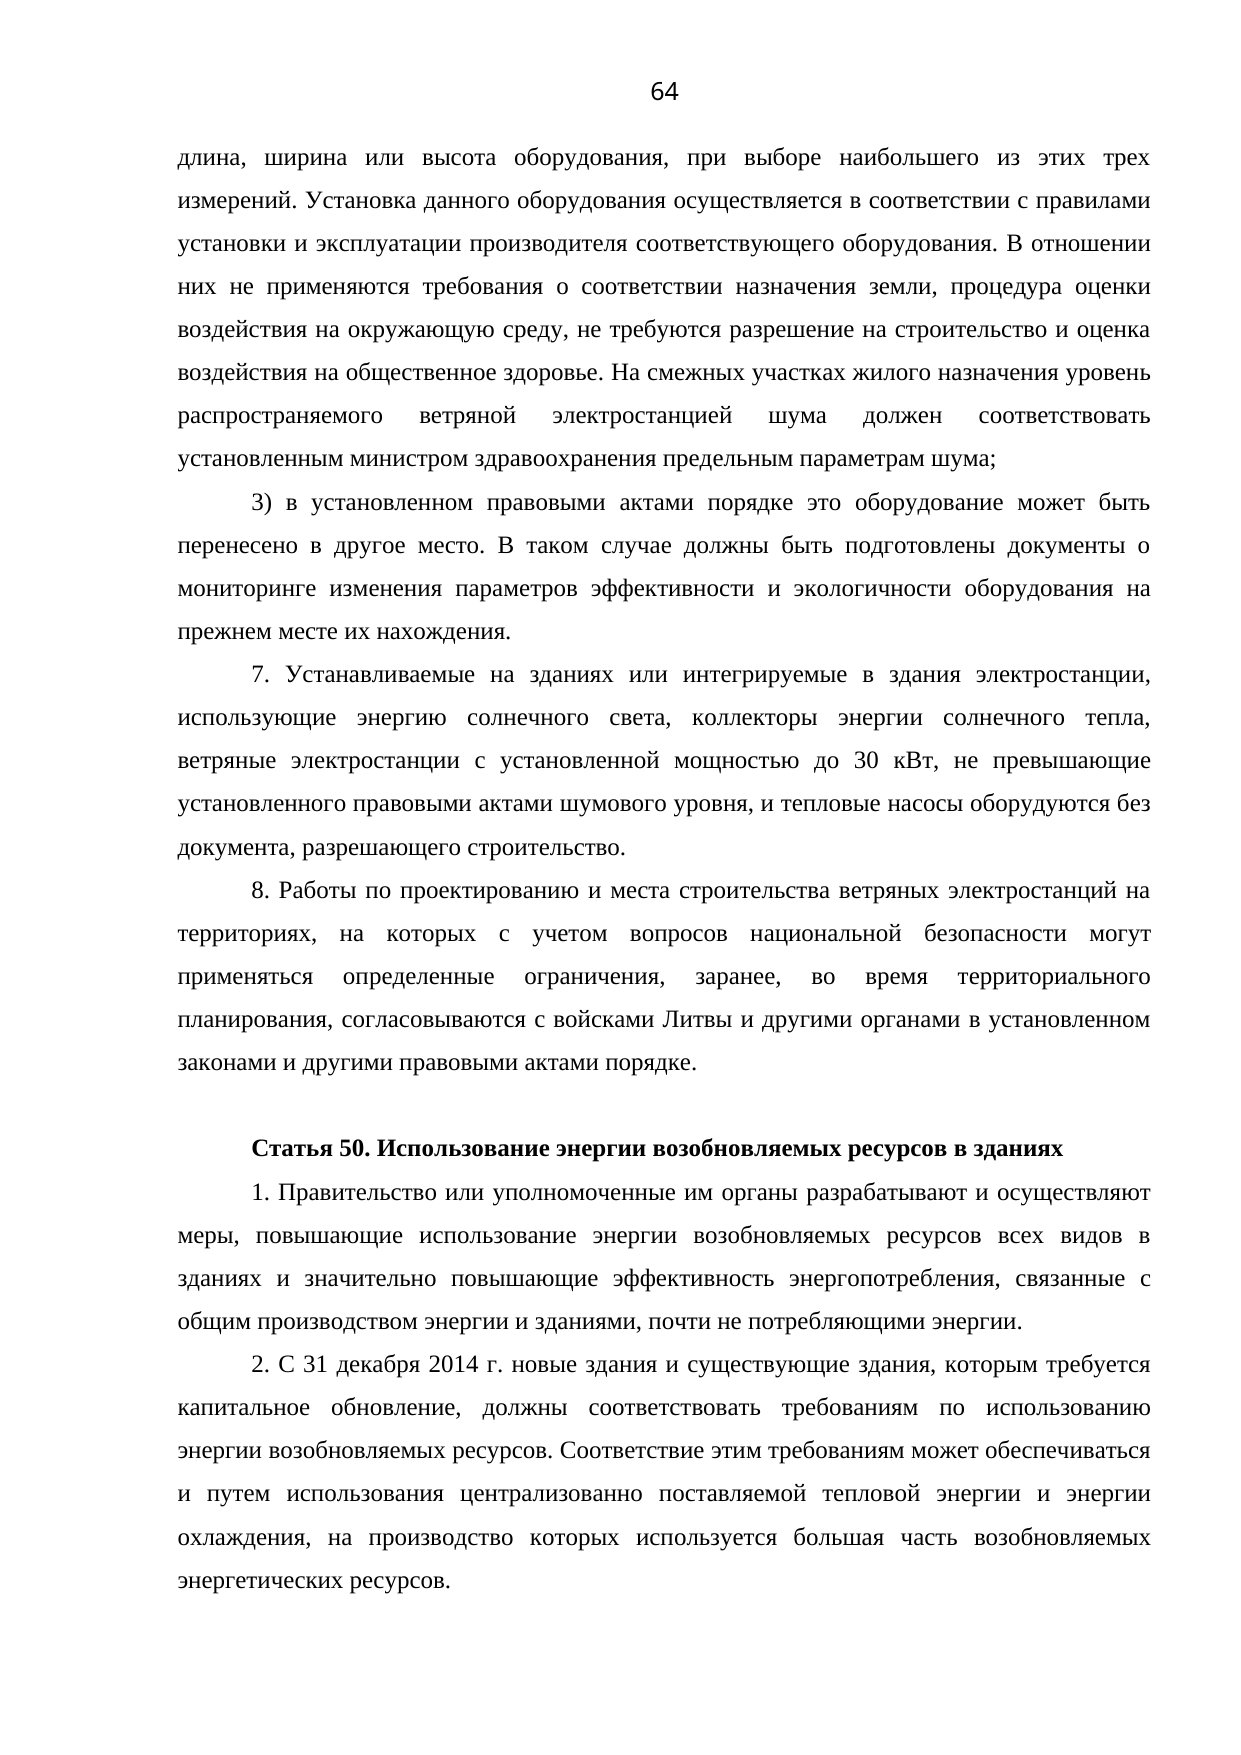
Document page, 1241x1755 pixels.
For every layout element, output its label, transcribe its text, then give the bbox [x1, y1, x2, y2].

text 8. Работы по проектированию и места строительства ветряных электростанций на территориях, на которых с учетом вопросов национальной безопасности могут применяться определенные ограничения, заранее, во время территориального планирования, согласовываются с войсками Литвы и другими органами в установленном законами и другими правовыми актами порядке. [177, 875, 1152, 1076]
text 2. С 31 декабря 2014 г. новые здания и существующие здания, которым требуется капитальное обновление, должны соответствовать требованиям по использованию энергии возобновляемых ресурсов. Соответствие этим требованиям может обеспечиваться и путем использования централизованно поставляемой тепловой энергии и энергии охлаждения, на производство которых используется большая часть возобновляемых энергетических ресурсов. [177, 1349, 1152, 1593]
text 3) в установленном правовыми актами порядке это оборудование может быть перенесено в другое место. В таком случае должны быть подготовлены документы о мониторинге изменения параметров эффективности и экологичности оборудования на прежнем месте их нахождения. [177, 487, 1152, 645]
text длина, ширина или высота оборудования, при выборе наибольшего из этих трех измерений. Установка данного оборудования осуществляется в соответствии с правилами установки и эксплуатации производителя соответствующего оборудования. В отношении них не применяются требования о соответствии назначения земли, процедура оценки воздействия на окружающую среду, не требуются разрешение на строительство и оценка воздействия на общественное здоровье. На смежных участках жилого назначения уровень распространяемого ветряной электростанцией шума должен соответствовать установленным министром здравоохранения предельным параметрам шума; [177, 142, 1152, 472]
text Статья 50. Использование энергии возобновляемых ресурсов в зданиях [177, 1133, 1152, 1162]
text 7. Устанавливаемые на зданиях или интегрируемые в здания электростанции, использующие энергию солнечного света, коллекторы энергии солнечного тепла, ветряные электростанции с установленной мощностью до 30 кВт, не превышающие установленного правовыми актами шумового уровня, и тепловые насосы оборудуются без документа, разрешающего строительство. [177, 659, 1152, 860]
text 1. Правительство или уполномоченные им органы разрабатывают и осуществляют меры, повышающие использование энергии возобновляемых ресурсов всех видов в зданиях и значительно повышающие эффективность энергопотребления, связанные с общим производством энергии и зданиями, почти не потребляющими энергии. [177, 1177, 1152, 1335]
